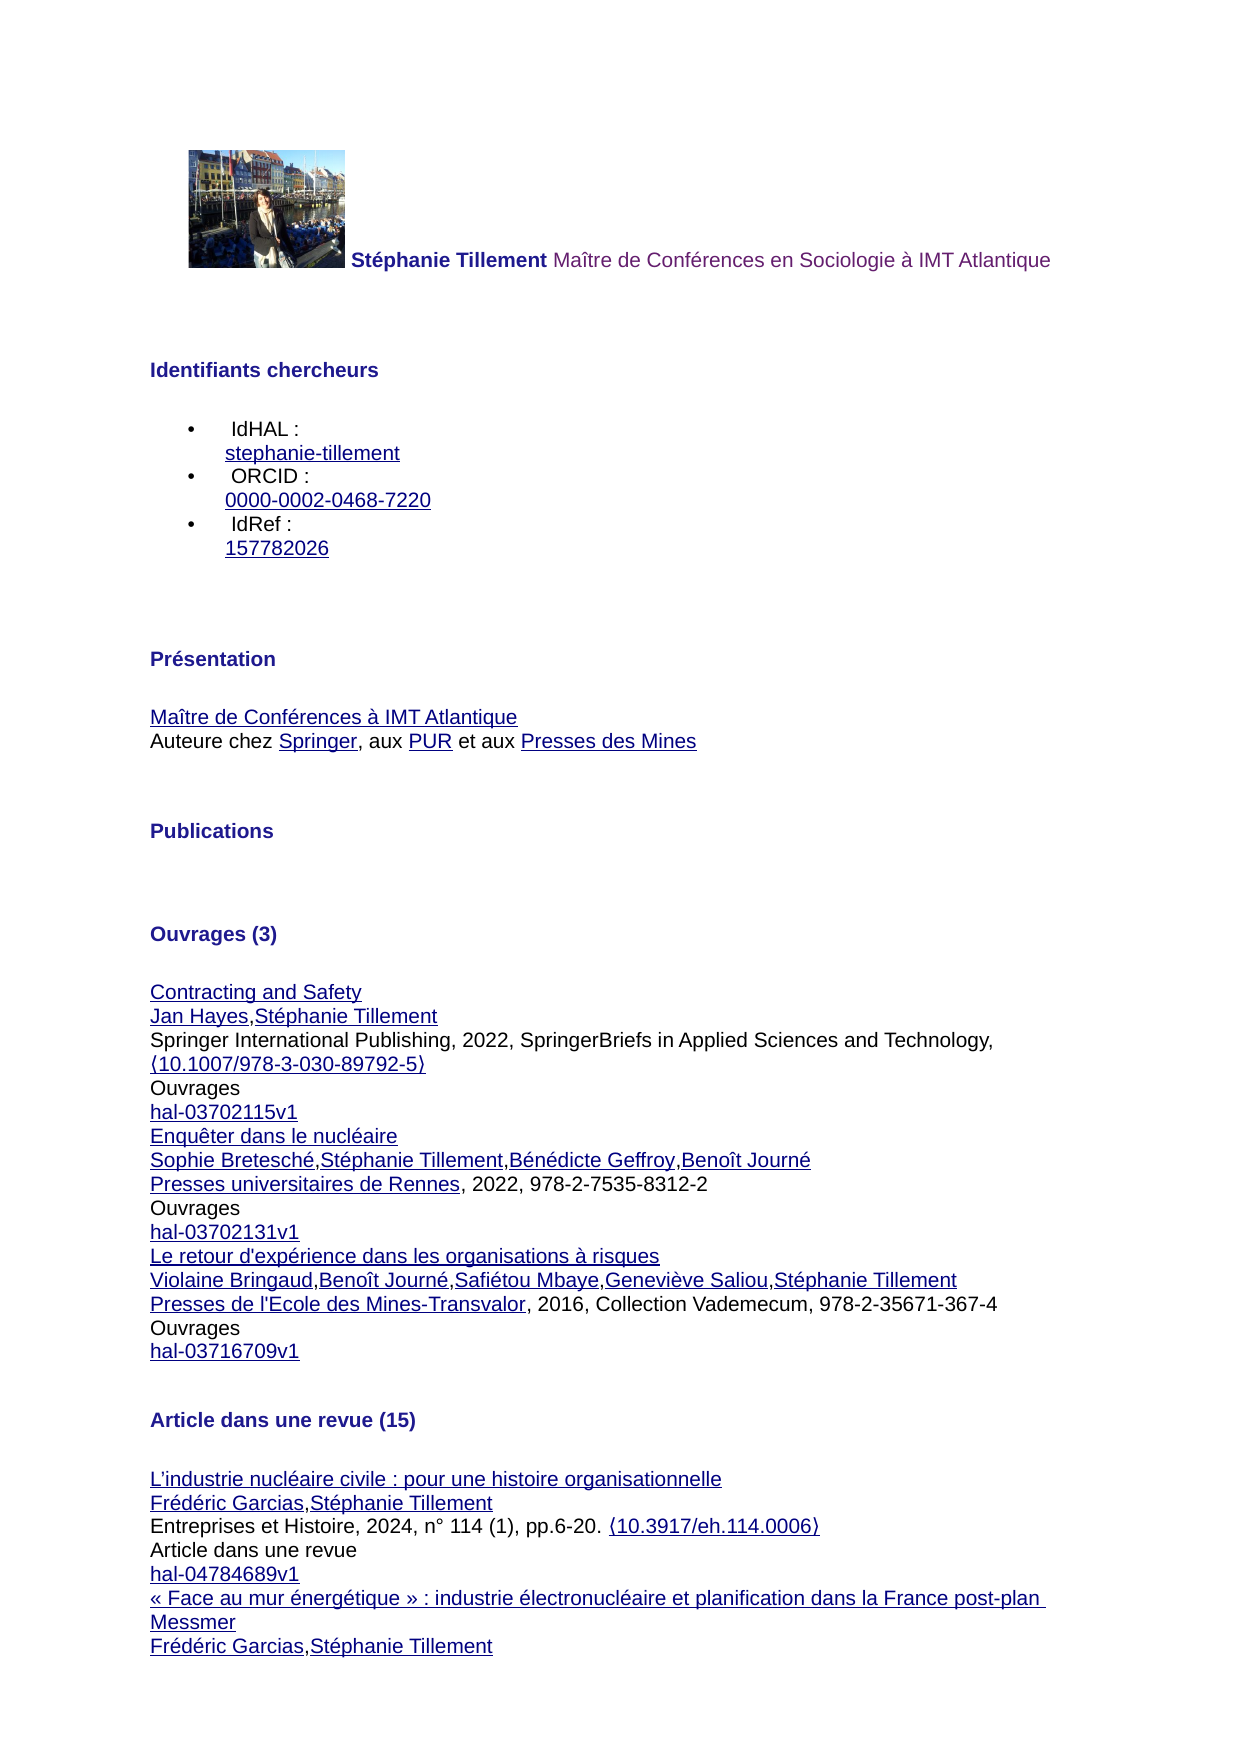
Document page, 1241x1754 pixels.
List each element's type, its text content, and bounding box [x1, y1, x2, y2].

subtitle Article dans une revue (15) [150, 1408, 1090, 1432]
subtitle Maître de Conférences à IMT Atlantique [150, 705, 1090, 729]
list ORCID : [187, 464, 1090, 488]
table_cell « Face au mur énergétique » : industrie électronucléaire et planification dans la France post-plan Messmer Frédéric Garcias,Stéphanie Tillement [150, 1586, 1090, 1658]
subtitle Publications [150, 818, 1090, 842]
list IdHAL : [187, 416, 1090, 440]
list 157782026 [187, 536, 1090, 560]
table_header Contracting and Safety Jan Hayes,Stéphanie Tillement Springer International Publishing, 2022, SpringerBriefs in Applied Sciences and Technology, ⟨10.1007/978-3-030-89792-5⟩ Ouvrages hal-03702115v1 [150, 980, 1090, 1124]
subtitle Présentation [150, 647, 1090, 671]
table_cell Enquêter dans le nucléaire Sophie Bretesché,Stéphanie Tillement,Bénédicte Geffroy,Benoît Journé Presses universitaires de Rennes, 2022, 978-2-7535-8312-2 Ouvrages hal-03702131v1 [150, 1124, 1090, 1243]
subtitle Stéphanie Tillement Maître de Conférences en Sociologie à IMT Atlantique [150, 150, 1090, 272]
table_header L’industrie nucléaire civile : pour une histoire organisationnelle Frédéric Garcias,Stéphanie Tillement Entreprises et Histoire, 2024, n° 114 (1), pp.6-20. ⟨10.3917/eh.114.0006⟩ Article dans une revue hal-04784689v1 [150, 1466, 1090, 1586]
list 0000-0002-0468-7220 [187, 488, 1090, 512]
table_cell Le retour d'expérience dans les organisations à risques Violaine Bringaud,Benoît Journé,Safiétou Mbaye,Geneviève Saliou,Stéphanie Tillement Presses de l'Ecole des Mines-Transvalor, 2016, Collection Vademecum, 978-2-35671-367-4 Ouvrages hal-03716709v1 [150, 1244, 1090, 1363]
subtitle Identifiants chercheurs [150, 358, 1090, 382]
subtitle Auteure chez Springer, aux PUR et aux Presses des Mines [150, 729, 1090, 753]
list stephanie-tillement [187, 440, 1090, 464]
subtitle Ouvrages (3) [150, 922, 1090, 946]
list IdRef : [187, 512, 1090, 536]
picture [188, 150, 345, 268]
